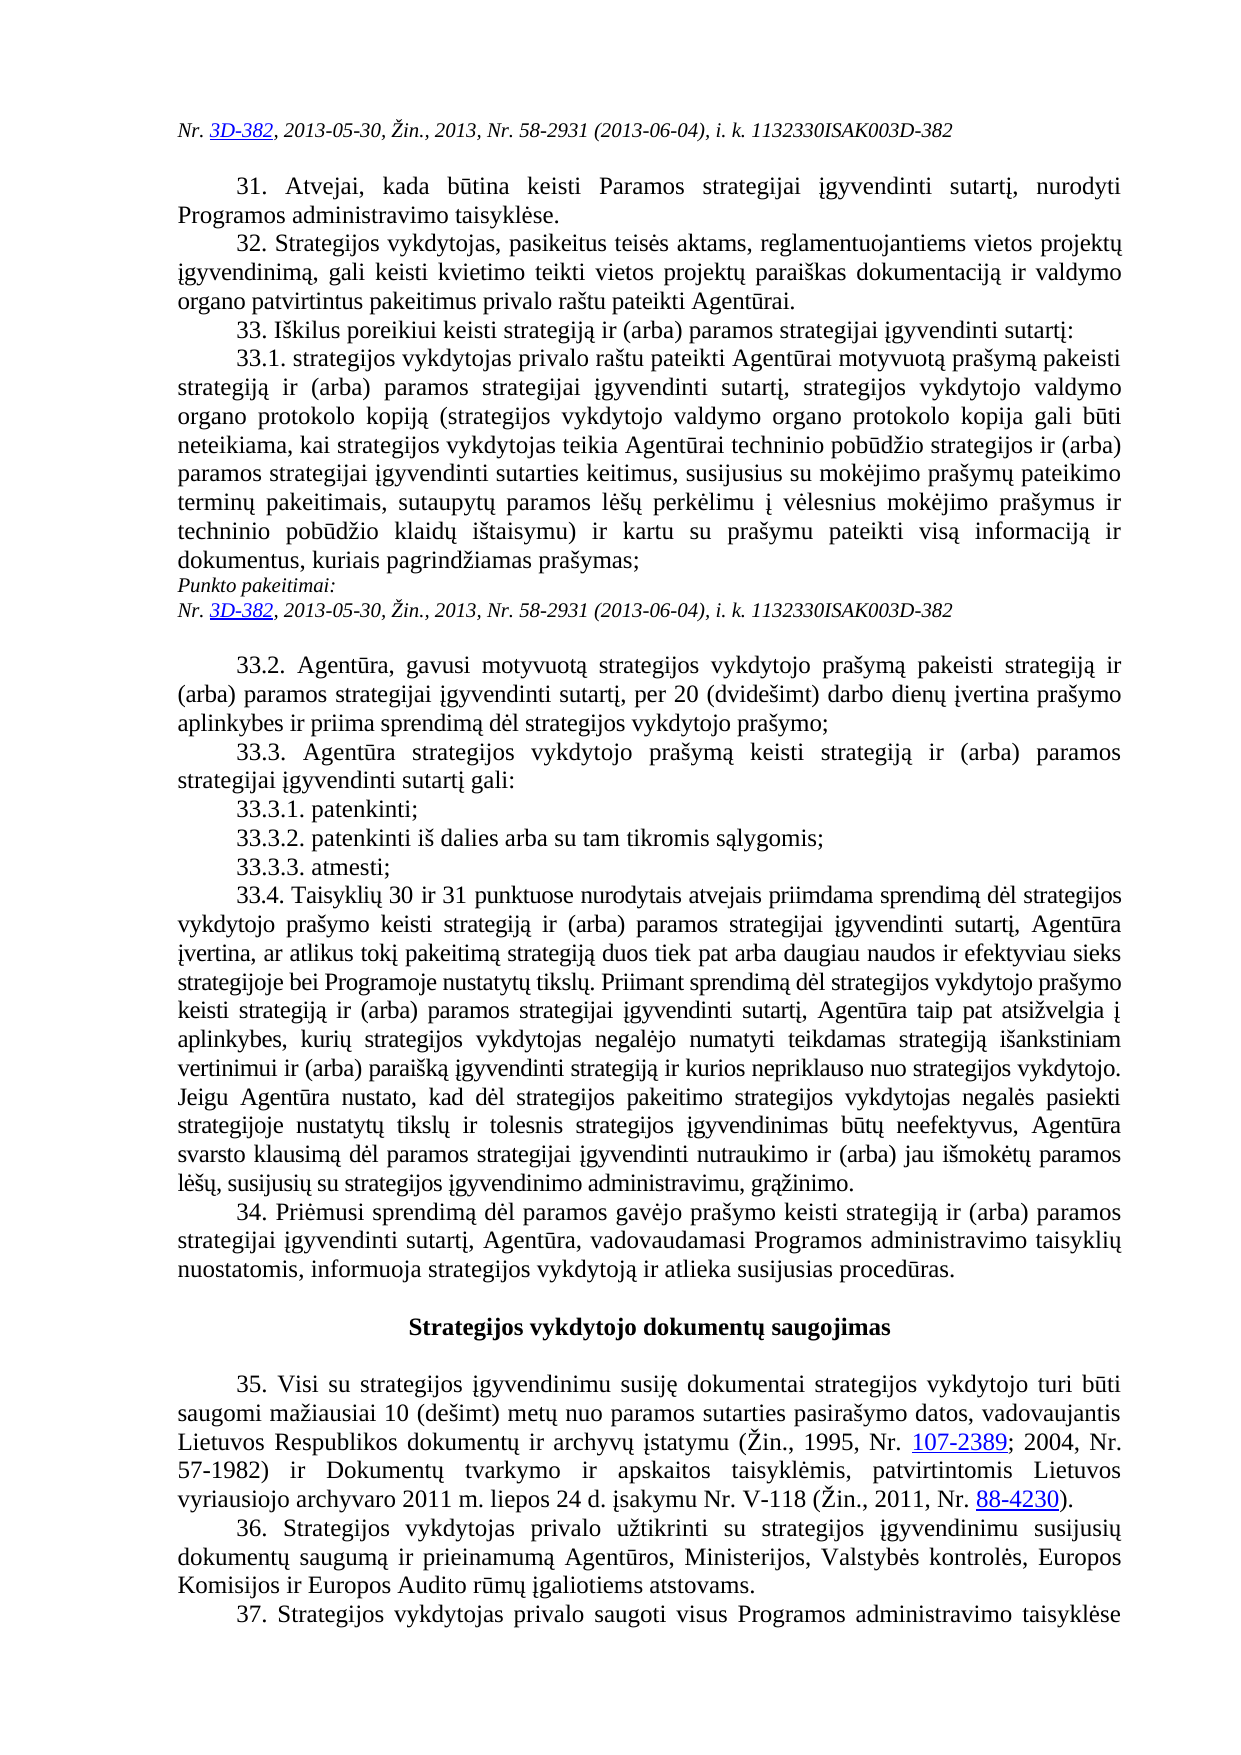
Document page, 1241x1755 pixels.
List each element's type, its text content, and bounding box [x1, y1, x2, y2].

text 33.4. Taisyklių 30 ir 31 punktuose nurodytais atvejais priimdama sprendimą dėl strategijos vykdytojo prašymo keisti strategiją ir (arba) paramos strategijai įgyvendinti sutartį, Agentūra įvertina, ar atlikus tokį pakeitimą strategiją duos tiek pat arba daugiau naudos ir efektyviau sieks strategijoje bei Programoje nustatytų tikslų. Priimant sprendimą dėl strategijos vykdytojo prašymo keisti strategiją ir (arba) paramos strategijai įgyvendinti sutartį, Agentūra taip pat atsižvelgia į aplinkybes, kurių strategijos vykdytojas negalėjo numatyti teikdamas strategiją išankstiniam vertinimui ir (arba) paraišką įgyvendinti strategiją ir kurios nepriklauso nuo strategijos vykdytojo. Jeigu Agentūra nustato, kad dėl strategijos pakeitimo strategijos vykdytojas negalės pasiekti strategijoje nustatytų tikslų ir tolesnis strategijos įgyvendinimas būtų neefektyvus, Agentūra svarsto klausimą dėl paramos strategijai įgyvendinti nutraukimo ir (arba) jau išmokėtų paramos lėšų, susijusių su strategijos įgyvendinimo administravimu, grąžinimo. [177, 880, 1122, 1197]
text Nr. 3D-382, 2013-05-30, Žin., 2013, Nr. 58-2931 (2013-06-04), i. k. 1132330ISAK003D-382 [177, 118, 1122, 142]
text 34. Priėmusi sprendimą dėl paramos gavėjo prašymo keisti strategiją ir (arba) paramos strategijai įgyvendinti sutartį, Agentūra, vadovaudamasi Programos administravimo taisyklių nuostatomis, informuoja strategijos vykdytoją ir atlieka susijusias procedūras. [177, 1197, 1122, 1283]
text 36. Strategijos vykdytojas privalo užtikrinti su strategijos įgyvendinimu susijusių dokumentų saugumą ir prieinamumą Agentūros, Ministerijos, Valstybės kontrolės, Europos Komisijos ir Europos Audito rūmų įgaliotiems atstovams. [177, 1513, 1122, 1599]
text 31. Atvejai, kada būtina keisti Paramos strategijai įgyvendinti sutartį, nurodyti Programos administravimo taisyklėse. [177, 171, 1122, 228]
text 33.3.3. atmesti; [177, 852, 1122, 880]
text 33.3.2. patenkinti iš dalies arba su tam tikromis sąlygomis; [177, 823, 1122, 852]
text 33. Iškilus poreikiui keisti strategiją ir (arba) paramos strategijai įgyvendinti sutartį: [177, 315, 1122, 343]
text 33.2. Agentūra, gavusi motyvuotą strategijos vykdytojo prašymą pakeisti strategiją ir (arba) paramos strategijai įgyvendinti sutartį, per 20 (dvidešimt) darbo dienų įvertina prašymo aplinkybes ir priima sprendimą dėl strategijos vykdytojo prašymo; [177, 650, 1122, 737]
text Punkto pakeitimai: [177, 573, 1122, 597]
text Nr. 3D-382, 2013-05-30, Žin., 2013, Nr. 58-2931 (2013-06-04), i. k. 1132330ISAK003D-382 [177, 597, 1122, 622]
text 35. Visi su strategijos įgyvendinimu susiję dokumentai strategijos vykdytojo turi būti saugomi mažiausiai 10 (dešimt) metų nuo paramos sutarties pasirašymo datos, vadovaujantis Lietuvos Respublikos dokumentų ir archyvų įstatymu (Žin., 1995, Nr. 107-2389; 2004, Nr. 57-1982) ir Dokumentų tvarkymo ir apskaitos taisyklėmis, patvirtintomis Lietuvos vyriausiojo archyvaro 2011 m. liepos 24 d. įsakymu Nr. V-118 (Žin., 2011, Nr. 88-4230). [177, 1369, 1122, 1513]
text Strategijos vykdytojo dokumentų saugojimas [177, 1312, 1122, 1340]
text 33.3.1. patenkinti; [177, 794, 1122, 823]
text 37. Strategijos vykdytojas privalo saugoti visus Programos administravimo taisyklėse [177, 1599, 1122, 1628]
text 33.3. Agentūra strategijos vykdytojo prašymą keisti strategiją ir (arba) paramos strategijai įgyvendinti sutartį gali: [177, 737, 1122, 794]
text 32. Strategijos vykdytojas, pasikeitus teisės aktams, reglamentuojantiems vietos projektų įgyvendinimą, gali keisti kvietimo teikti vietos projektų paraiškas dokumentaciją ir valdymo organo patvirtintus pakeitimus privalo raštu pateikti Agentūrai. [177, 228, 1122, 315]
text 33.1. strategijos vykdytojas privalo raštu pateikti Agentūrai motyvuotą prašymą pakeisti strategiją ir (arba) paramos strategijai įgyvendinti sutartį, strategijos vykdytojo valdymo organo protokolo kopiją (strategijos vykdytojo valdymo organo protokolo kopija gali būti neteikiama, kai strategijos vykdytojas teikia Agentūrai techninio pobūdžio strategijos ir (arba) paramos strategijai įgyvendinti sutarties keitimus, susijusius su mokėjimo prašymų pateikimo terminų pakeitimais, sutaupytų paramos lėšų perkėlimu į vėlesnius mokėjimo prašymus ir techninio pobūdžio klaidų ištaisymu) ir kartu su prašymu pateikti visą informaciją ir dokumentus, kuriais pagrindžiamas prašymas; [177, 343, 1122, 573]
